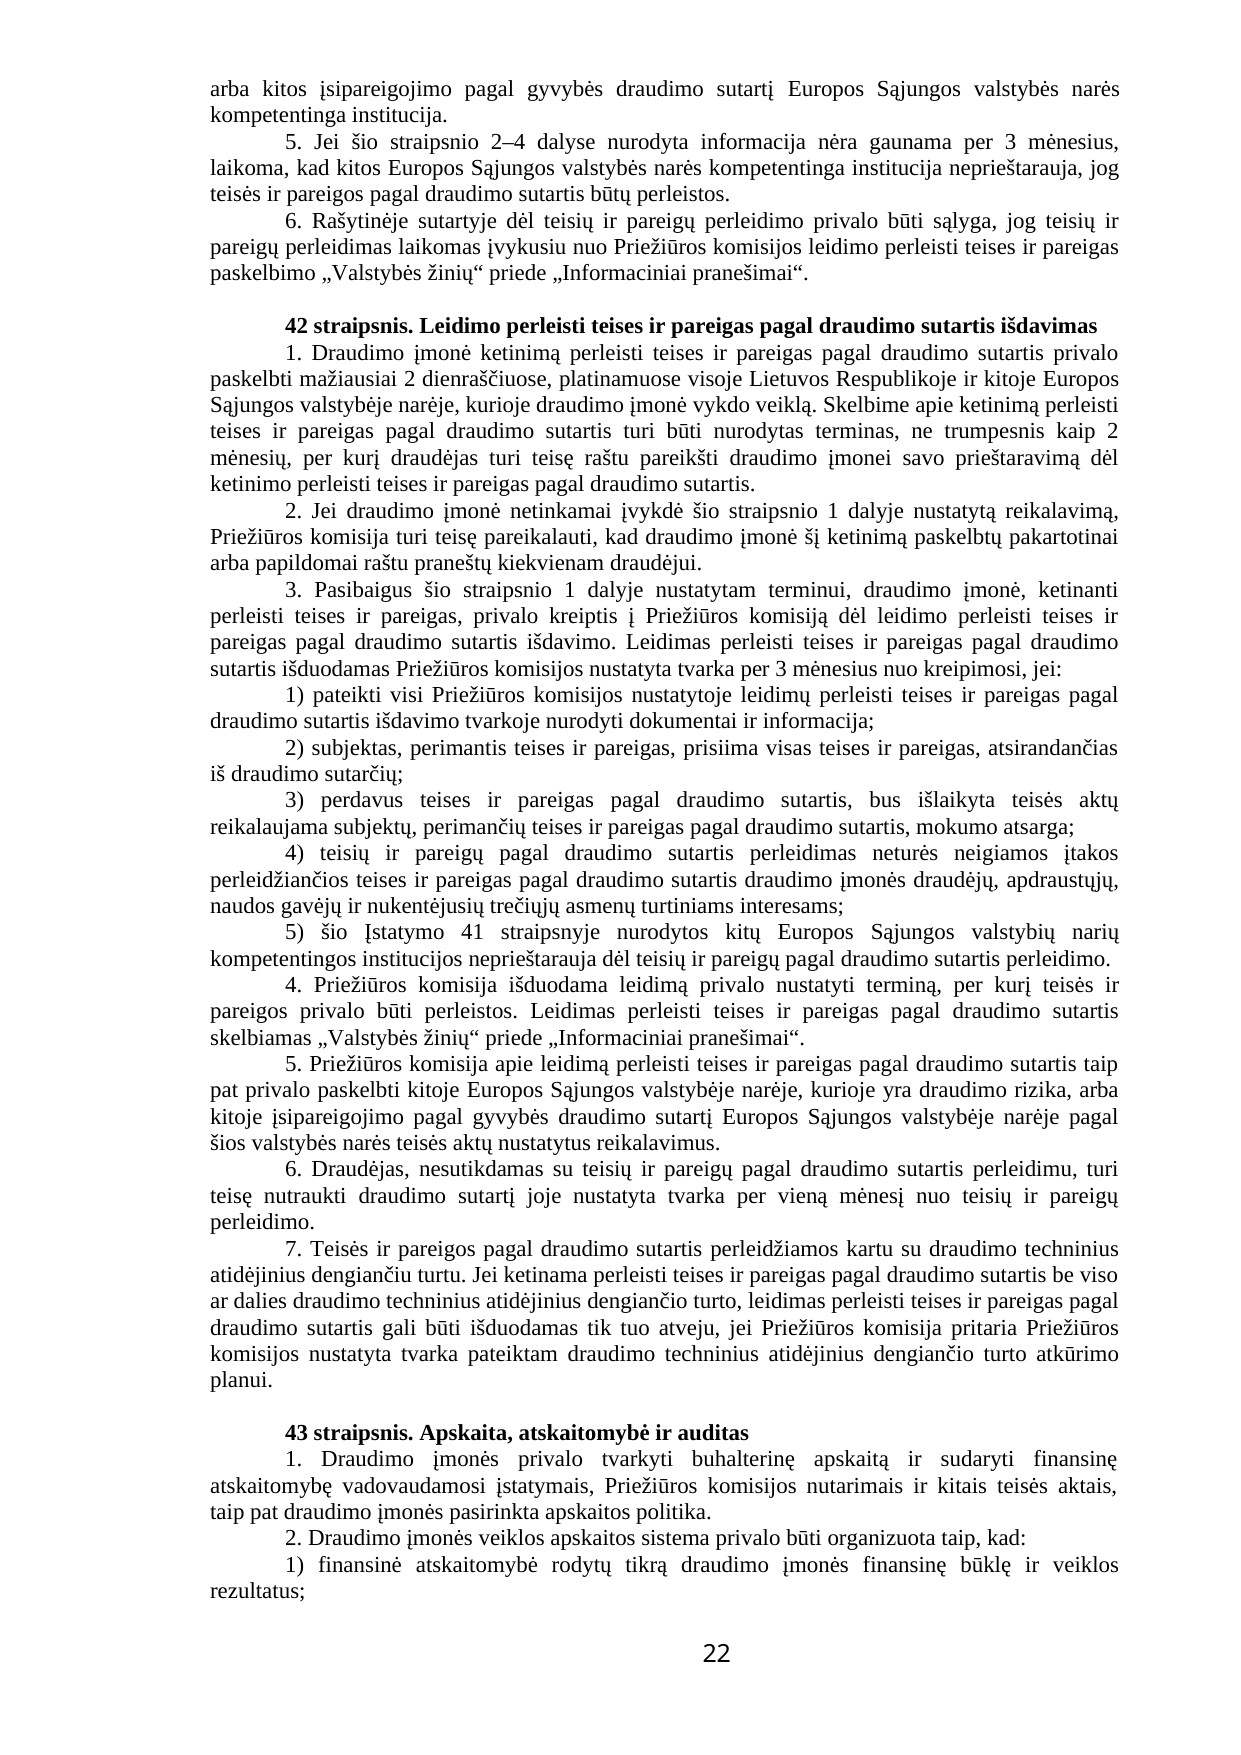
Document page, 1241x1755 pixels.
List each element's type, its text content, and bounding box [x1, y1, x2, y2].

text 4) teisių ir pareigų pagal draudimo sutartis perleidimas neturės neigiamos įtakos perleidžiančios teises ir pareigas pagal draudimo sutartis draudimo įmonės draudėjų, apdraustųjų, naudos gavėjų ir nukentėjusių trečiųjų asmenų turtiniams interesams; [210, 839, 1120, 918]
text 5) šio Įstatymo 41 straipsnyje nurodytos kitų Europos Sąjungos valstybių narių kompetentingos institucijos neprieštarauja dėl teisių ir pareigų pagal draudimo sutartis perleidimo. [210, 918, 1120, 971]
text 2. Jei draudimo įmonė netinkamai įvykdė šio straipsnio 1 dalyje nustatytą reikalavimą, Priežiūros komisija turi teisę pareikalauti, kad draudimo įmonė šį ketinimą paskelbtų pakartotinai arba papildomai raštu praneštų kiekvienam draudėjui. [210, 497, 1120, 576]
text 3) perdavus teises ir pareigas pagal draudimo sutartis, bus išlaikyta teisės aktų reikalaujama subjektų, perimančių teises ir pareigas pagal draudimo sutartis, mokumo atsarga; [210, 787, 1120, 839]
text 7. Teisės ir pareigos pagal draudimo sutartis perleidžiamos kartu su draudimo techninius atidėjinius dengiančiu turtu. Jei ketinama perleisti teises ir pareigas pagal draudimo sutartis be viso ar dalies draudimo techninius atidėjinius dengiančio turto, leidimas perleisti teises ir pareigas pagal draudimo sutartis gali būti išduodamas tik tuo atveju, jei Priežiūros komisija pritaria Priežiūros komisijos nustatyta tvarka pateiktam draudimo techninius atidėjinius dengiančio turto atkūrimo planui. [210, 1234, 1120, 1393]
text 42 straipsnis. Leidimo perleisti teises ir pareigas pagal draudimo sutartis išdavimas [285, 312, 1120, 338]
subtitle 43 straipsnis. Apskaita, atskaitomybė ir auditas [210, 1419, 1120, 1445]
text 1) finansinė atskaitomybė rodytų tikrą draudimo įmonės finansinę būklę ir veiklos rezultatus; [210, 1551, 1120, 1603]
text 6. Draudėjas, nesutikdamas su teisių ir pareigų pagal draudimo sutartis perleidimu, turi teisę nutraukti draudimo sutartį joje nustatyta tvarka per vieną mėnesį nuo teisių ir pareigų perleidimo. [210, 1156, 1120, 1234]
text 1. Draudimo įmonės privalo tvarkyti buhalterinę apskaitą ir sudaryti finansinę atskaitomybę vadovaudamosi įstatymais, Priežiūros komisijos nutarimais ir kitais teisės aktais, taip pat draudimo įmonės pasirinkta apskaitos politika. [210, 1445, 1118, 1524]
text 3. Pasibaigus šio straipsnio 1 dalyje nustatytam terminui, draudimo įmonė, ketinanti perleisti teises ir pareigas, privalo kreiptis į Priežiūros komisiją dėl leidimo perleisti teises ir pareigas pagal draudimo sutartis išdavimo. Leidimas perleisti teises ir pareigas pagal draudimo sutartis išduodamas Priežiūros komisijos nustatyta tvarka per 3 mėnesius nuo kreipimosi, jei: [210, 576, 1120, 681]
text arba kitos įsipareigojimo pagal gyvybės draudimo sutartį Europos Sąjungos valstybės narės kompetentinga institucija. [210, 75, 1120, 128]
text 4. Priežiūros komisija išduodama leidimą privalo nustatyti terminą, per kurį teisės ir pareigos privalo būti perleistos. Leidimas perleisti teises ir pareigas pagal draudimo sutartis skelbiamas „Valstybės žinių“ priede „Informaciniai pranešimai“. [210, 971, 1120, 1050]
text 1) pateikti visi Priežiūros komisijos nustatytoje leidimų perleisti teises ir pareigas pagal draudimo sutartis išdavimo tvarkoje nurodyti dokumentai ir informacija; [210, 681, 1120, 734]
text 2. Draudimo įmonės veiklos apskaitos sistema privalo būti organizuota taip, kad: [210, 1524, 1120, 1551]
text 5. Jei šio straipsnio 2–4 dalyse nurodyta informacija nėra gaunama per 3 mėnesius, laikoma, kad kitos Europos Sąjungos valstybės narės kompetentinga institucija neprieštarauja, jog teisės ir pareigos pagal draudimo sutartis būtų perleistos. [210, 128, 1120, 207]
text 2) subjektas, perimantis teises ir pareigas, prisiima visas teises ir pareigas, atsirandančias iš draudimo sutarčių; [210, 734, 1120, 787]
text 1. Draudimo įmonė ketinimą perleisti teises ir pareigas pagal draudimo sutartis privalo paskelbti mažiausiai 2 dienraščiuose, platinamuose visoje Lietuvos Respublikoje ir kitoje Europos Sąjungos valstybėje narėje, kurioje draudimo įmonė vykdo veiklą. Skelbime apie ketinimą perleisti teises ir pareigas pagal draudimo sutartis turi būti nurodytas terminas, ne trumpesnis kaip 2 mėnesių, per kurį draudėjas turi teisę raštu pareikšti draudimo įmonei savo prieštaravimą dėl ketinimo perleisti teises ir pareigas pagal draudimo sutartis. [210, 338, 1120, 497]
text 5. Priežiūros komisija apie leidimą perleisti teises ir pareigas pagal draudimo sutartis taip pat privalo paskelbti kitoje Europos Sąjungos valstybėje narėje, kurioje yra draudimo rizika, arba kitoje įsipareigojimo pagal gyvybės draudimo sutartį Europos Sąjungos valstybėje narėje pagal šios valstybės narės teisės aktų nustatytus reikalavimus. [210, 1050, 1120, 1156]
text 6. Rašytinėje sutartyje dėl teisių ir pareigų perleidimo privalo būti sąlyga, jog teisių ir pareigų perleidimas laikomas įvykusiu nuo Priežiūros komisijos leidimo perleisti teises ir pareigas paskelbimo „Valstybės žinių“ priede „Informaciniai pranešimai“. [210, 207, 1120, 286]
